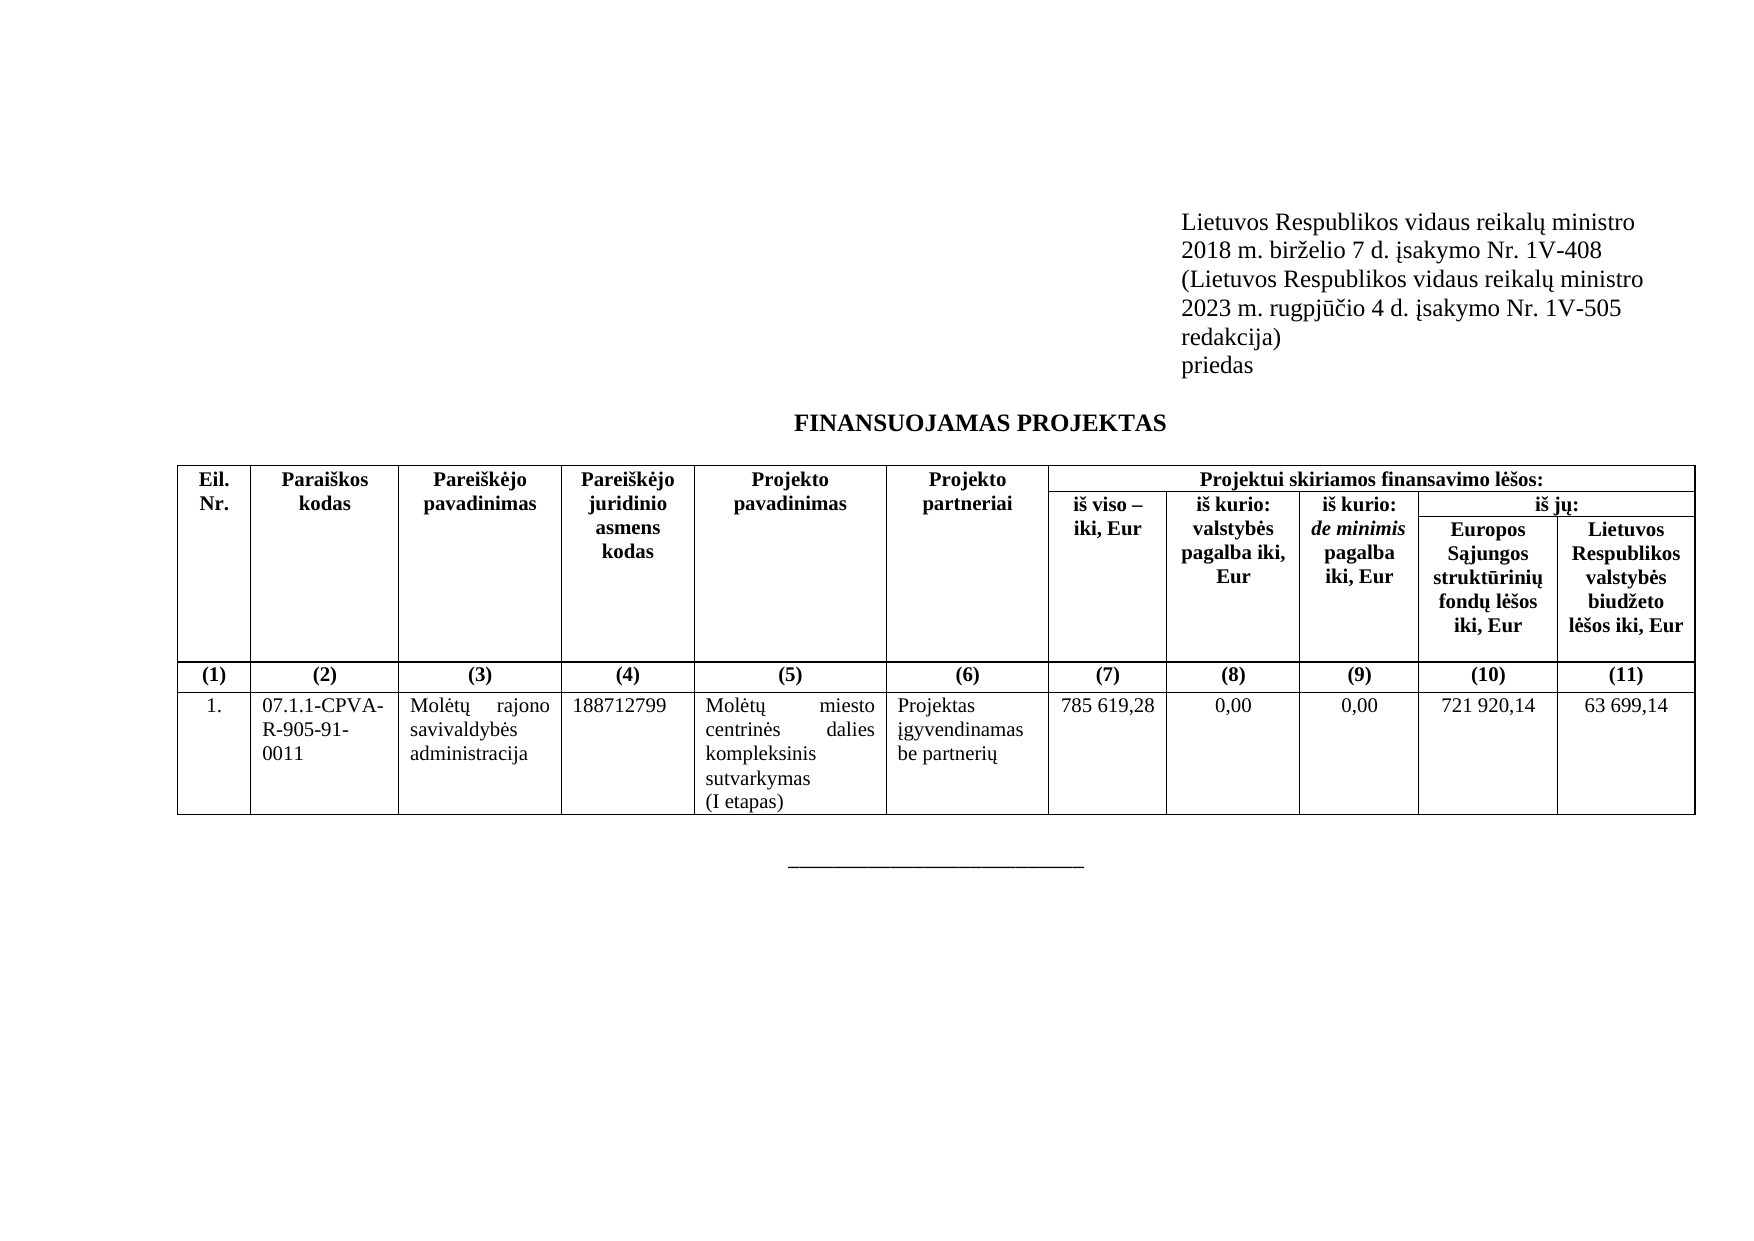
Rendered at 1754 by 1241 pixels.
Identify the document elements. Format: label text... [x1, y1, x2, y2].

table_cell (8) [1167, 663, 1299, 692]
table_cell Lietuvos Respublikos valstybės biudžeto lėšos iki, Eur [1558, 517, 1694, 661]
table_cell Molėtų miesto centrinės dalies kompleksinis sutvarkymas (I etapas) [695, 693, 886, 813]
table_header Pareiškėjo juridinio asmens kodas [562, 466, 694, 661]
table_cell (5) [695, 663, 886, 692]
table_cell iš jų: [1419, 492, 1694, 516]
table_cell iš kurio: valstybės pagalba iki, Eur [1167, 492, 1299, 661]
table_header Projekto pavadinimas [695, 466, 886, 661]
text priedas [1181, 350, 1695, 379]
table_cell 63 699,14 [1558, 693, 1694, 813]
table_cell 0,00 [1300, 693, 1418, 813]
text redakcija) [1181, 322, 1695, 350]
table_cell 07.1.1-CPVA-R-905-91-0011 [251, 693, 398, 813]
table_cell (11) [1558, 663, 1694, 692]
table_cell (6) [887, 663, 1048, 692]
table_cell (9) [1300, 663, 1418, 692]
table_header Projekto partneriai [887, 466, 1048, 661]
table_header Projektui skiriamos finansavimo lėšos: [1049, 466, 1694, 491]
table_cell iš viso – iki, Eur [1049, 492, 1166, 661]
text FINANSUOJAMAS PROJEKTAS [177, 408, 1695, 437]
table_header Eil. Nr. [178, 466, 250, 661]
table_cell 721 920,14 [1419, 693, 1557, 813]
table_cell (2) [251, 663, 398, 692]
table_cell 0,00 [1167, 693, 1299, 813]
text 2023 m. rugpjūčio 4 d. įsakymo Nr. 1V-505 [1181, 293, 1695, 322]
table_cell (10) [1419, 663, 1557, 692]
table_cell (4) [562, 663, 694, 692]
table_cell Europos Sąjungos struktūrinių fondų lėšos iki, Eur [1419, 517, 1557, 661]
text (Lietuvos Respublikos vidaus reikalų ministro [1181, 264, 1695, 293]
table_cell 188712799 [562, 693, 694, 813]
table_cell Molėtų rajono savivaldybės administracija [399, 693, 561, 813]
table_header Paraiškos kodas [251, 466, 398, 661]
text Lietuvos Respublikos vidaus reikalų ministro [1181, 207, 1695, 235]
table_cell 1. [178, 693, 250, 813]
table_cell (3) [399, 663, 561, 692]
table_cell (1) [178, 663, 250, 692]
table_cell iš kurio: de minimis pagalba iki, Eur [1300, 492, 1418, 661]
text 2018 m. birželio 7 d. įsakymo Nr. 1V-408 [1181, 235, 1695, 264]
text __________________________ [177, 843, 1695, 871]
table_cell 785 619,28 [1049, 693, 1166, 813]
table_cell Projektas įgyvendinamas be partnerių [887, 693, 1048, 813]
table_cell (7) [1049, 663, 1166, 692]
table_header Pareiškėjo pavadinimas [399, 466, 561, 661]
